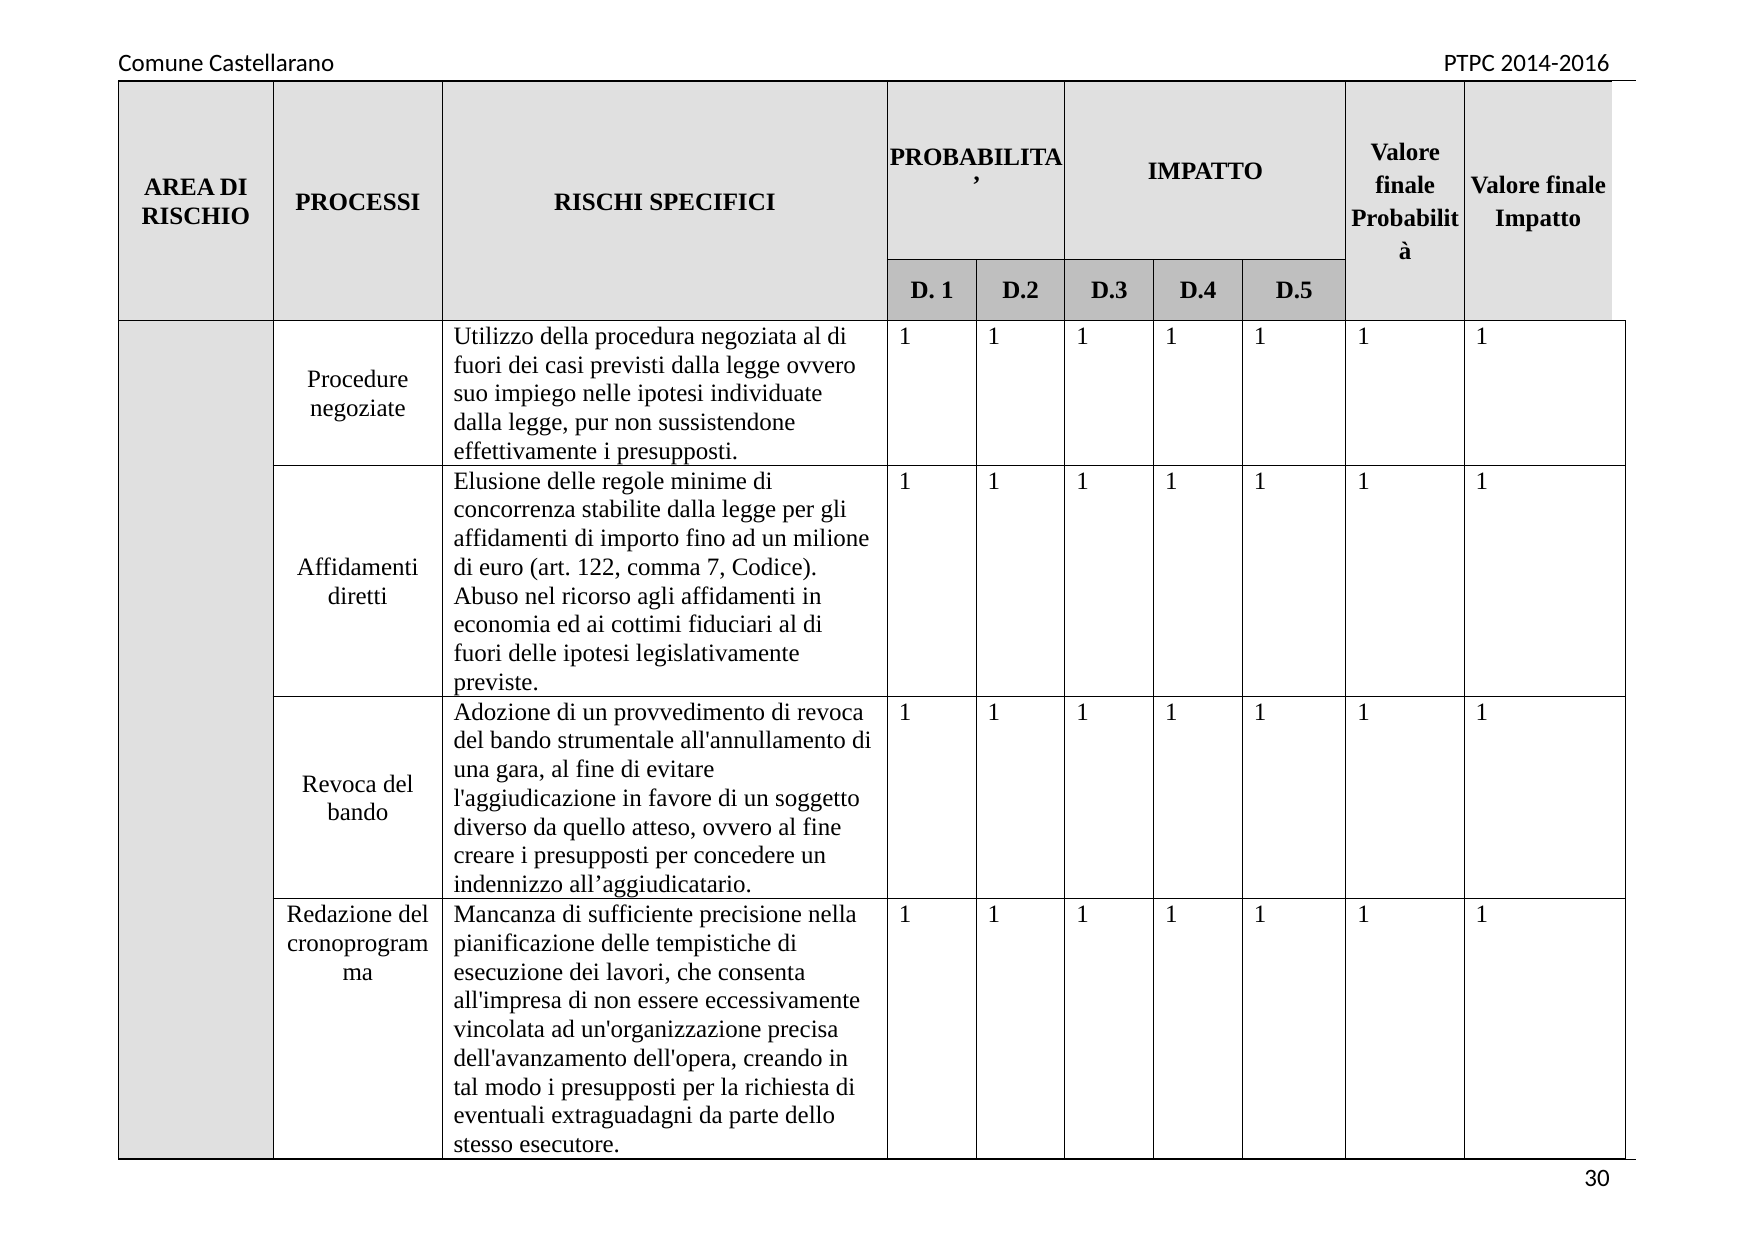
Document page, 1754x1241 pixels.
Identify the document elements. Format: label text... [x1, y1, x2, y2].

table_header [1612, 81, 1616, 259]
table_cell 1 [1465, 321, 1625, 465]
table_cell 1 [1465, 697, 1625, 898]
table_cell 1 [888, 697, 976, 898]
table_cell [1612, 259, 1616, 320]
table_cell D. 1 [888, 260, 976, 320]
table_cell Affidamenti diretti [274, 466, 442, 696]
table_header [1616, 81, 1620, 259]
table_cell D.2 [977, 260, 1064, 320]
table_cell Mancanza di sufficiente precisione nella pianificazione delle tempistiche di esecuzione dei lavori, che consenta all'impresa di non essere eccessivamente vincolata ad un'organizzazione precisa dell'avanzamento dell'opera, creando in tal modo i presupposti per la richiesta di eventuali extraguadagni da parte dello stesso esecutore. [443, 899, 887, 1158]
table_cell 1 [977, 466, 1064, 696]
table_header RISCHI SPECIFICI [443, 82, 887, 320]
table_cell Revoca del bando [274, 697, 442, 898]
table_cell 1 [1243, 466, 1345, 696]
table_cell 1 [977, 321, 1064, 465]
table_cell 1 [1346, 321, 1464, 465]
table_cell 1 [1154, 466, 1242, 696]
table_cell 1 [888, 899, 976, 1158]
table_header AREA DI RISCHIO [119, 82, 273, 320]
table_cell [119, 321, 273, 1158]
table_cell Adozione di un provvedimento di revoca del bando strumentale all'annullamento di una gara, al fine di evitare l'aggiudicazione in favore di un soggetto diverso da quello atteso, ovvero al fine creare i presupposti per concedere un indennizzo all’aggiudicatario. [443, 697, 887, 898]
table_header PROBABILITA’ [888, 82, 1064, 259]
table_header [1620, 81, 1625, 259]
table_cell Utilizzo della procedura negoziata al di fuori dei casi previsti dalla legge ovvero suo impiego nelle ipotesi individuate dalla legge, pur non sussistendone effettivamente i presupposti. [443, 321, 887, 465]
table_cell 1 [1243, 321, 1345, 465]
table_cell 1 [1465, 466, 1625, 696]
table_header Valore finale Probabilità [1346, 82, 1464, 320]
table_cell 1 [1465, 899, 1625, 1158]
table_cell [1620, 259, 1625, 320]
table_cell 1 [1154, 697, 1242, 898]
table_cell 1 [1154, 899, 1242, 1158]
table_cell D.3 [1065, 260, 1153, 320]
table_cell 1 [1346, 466, 1464, 696]
table_cell D.4 [1154, 260, 1242, 320]
table_cell 1 [1243, 697, 1345, 898]
table_cell 1 [1154, 321, 1242, 465]
table_cell 1 [1243, 899, 1345, 1158]
table_cell 1 [888, 321, 976, 465]
table_cell Procedure negoziate [274, 321, 442, 465]
table_cell [1616, 259, 1620, 320]
table_cell 1 [1346, 899, 1464, 1158]
table_header Valore finale Impatto [1465, 82, 1612, 320]
table_cell 1 [977, 697, 1064, 898]
table_cell 1 [1065, 697, 1153, 898]
table_cell Redazione del cronoprogramma [274, 899, 442, 1158]
table_cell D.5 [1243, 260, 1345, 320]
table_cell Elusione delle regole minime di concorrenza stabilite dalla legge per gli affidamenti di importo fino ad un milione di euro (art. 122, comma 7, Codice). Abuso nel ricorso agli affidamenti in economia ed ai cottimi fiduciari al di fuori delle ipotesi legislativamente previste. [443, 466, 887, 696]
table_cell 1 [1065, 466, 1153, 696]
table_header PROCESSI [274, 82, 442, 320]
table_cell 1 [1065, 321, 1153, 465]
table_cell 1 [977, 899, 1064, 1158]
table_cell 1 [1346, 697, 1464, 898]
table_cell 1 [888, 466, 976, 696]
table_cell 1 [1065, 899, 1153, 1158]
table_header IMPATTO [1065, 82, 1345, 259]
